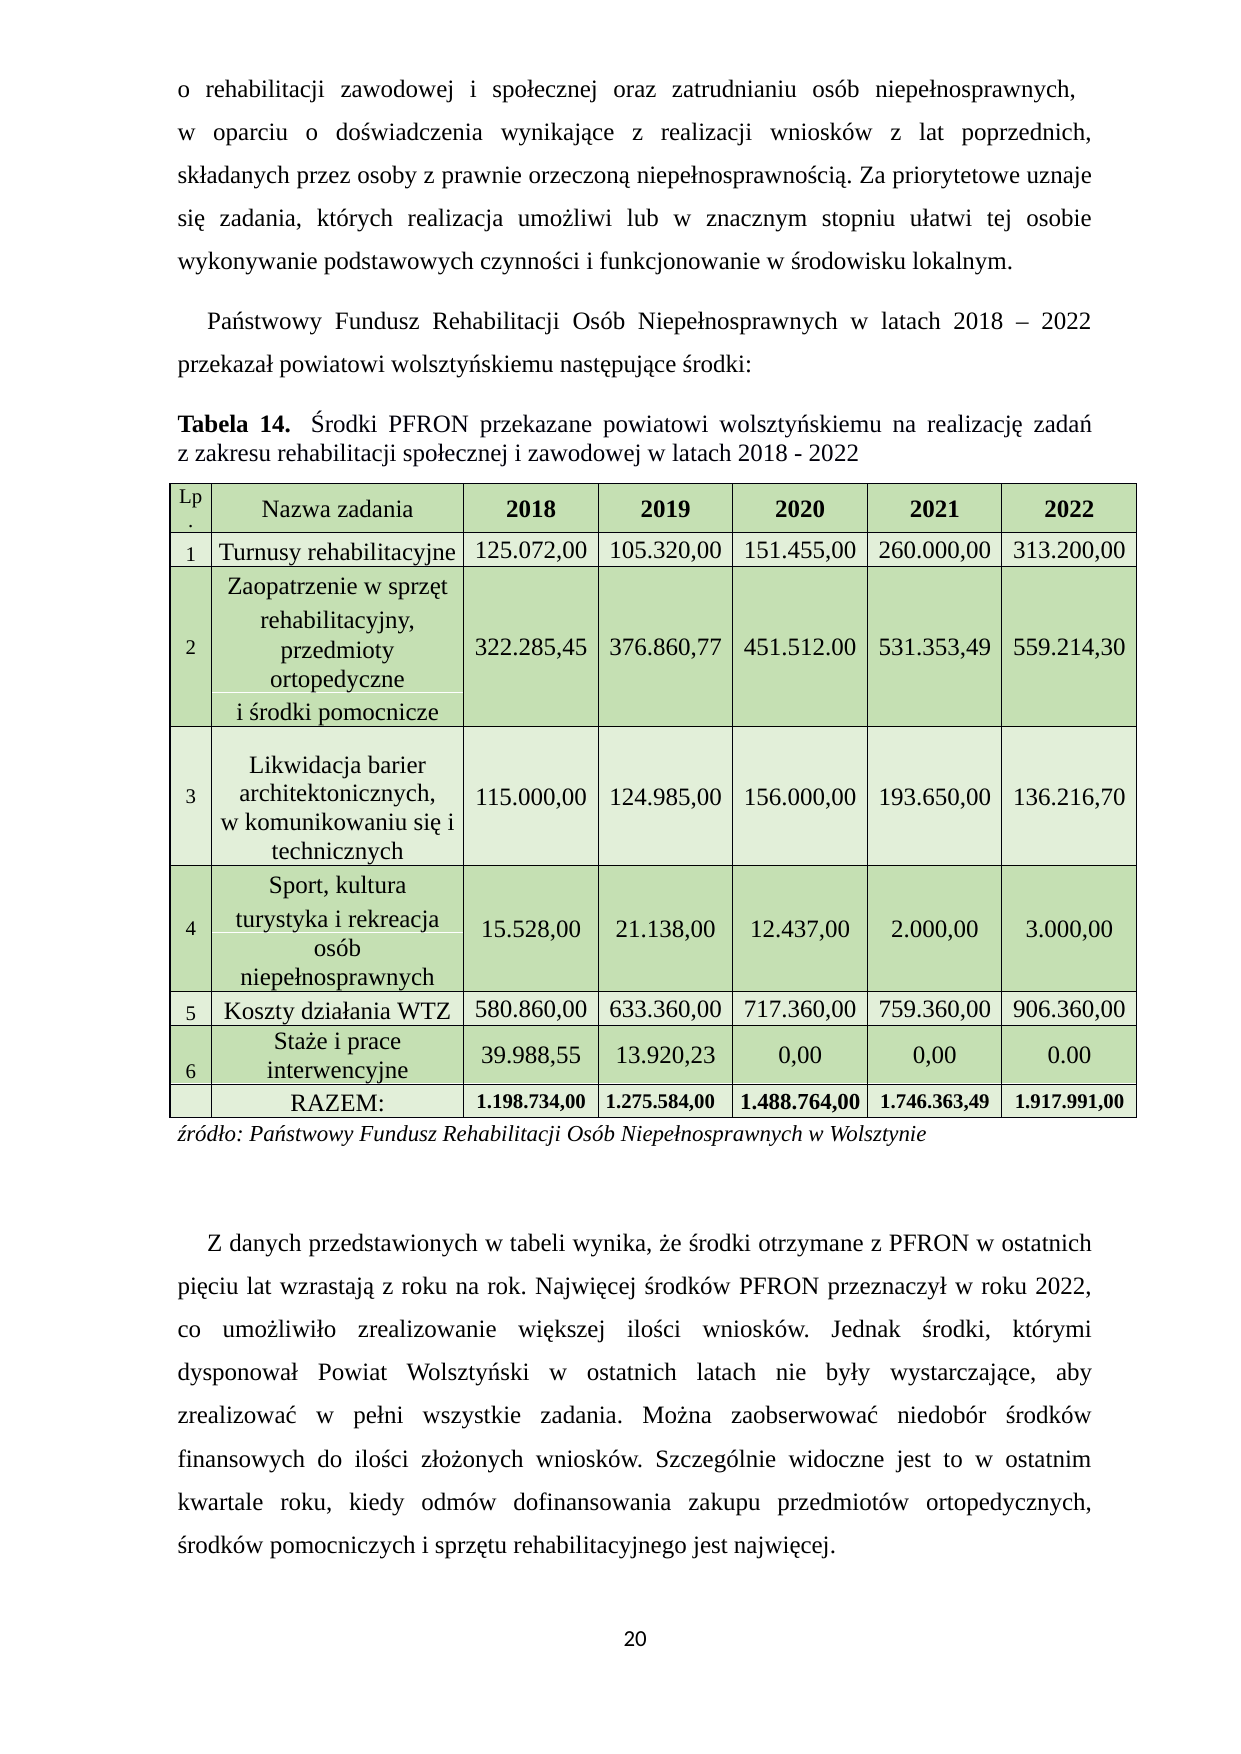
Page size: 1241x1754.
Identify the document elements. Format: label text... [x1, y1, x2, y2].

table_cell 2 [171, 567, 211, 726]
table_cell 0,00 [868, 1026, 1001, 1083]
table_header Nazwa zadania [212, 484, 463, 532]
text źródło: Państwowy Fundusz Rehabilitacji Osób Niepełnosprawnych w Wolsztynie [177, 1118, 1092, 1147]
table_header 2022 [1002, 484, 1136, 532]
table_cell i środki pomocnicze [212, 693, 463, 726]
table_cell 717.360,00 [733, 992, 867, 1025]
table_cell 193.650,00 [868, 727, 1001, 865]
text o rehabilitacji zawodowej i społecznej oraz zatrudnianiu osób niepełnosprawnych, w oparciu o doświadczenia wynikające z realizacji wniosków z lat poprzednich, składanych przez osoby z prawnie orzeczoną niepełnosprawnością. Za priorytetowe uznaje się zadania, których realizacja umożliwi lub w znacznym stopniu ułatwi tej osobie wykonywanie podstawowych czynności i funkcjonowanie w środowisku lokalnym. [177, 74, 1092, 275]
table_cell 759.360,00 [868, 992, 1001, 1025]
table_cell 151.455,00 [733, 533, 867, 566]
table_cell 105.320,00 [599, 533, 732, 566]
table_cell turystyka i rekreacja [212, 899, 463, 932]
table_header 2019 [599, 484, 732, 532]
table_cell 1.275.584,00 [599, 1085, 732, 1117]
table_cell 2.000,00 [868, 866, 1001, 991]
table_cell 21.138,00 [599, 866, 732, 991]
table_cell Turnusy rehabilitacyjne [212, 533, 463, 566]
table_cell osób niepełnosprawnych [212, 933, 463, 991]
table_cell Zaopatrzenie w sprzęt [212, 567, 463, 600]
table_header Lp. [171, 484, 211, 532]
text Z danych przedstawionych w tabeli wynika, że środki otrzymane z PFRON w ostatnich pięciu lat wzrastają z roku na rok. Najwięcej środków PFRON przeznaczył w roku 2022, co umożliwiło zrealizowanie większej ilości wniosków. Jednak środki, którymi dysponował Powiat Wolsztyński w ostatnich latach nie były wystarczające, aby zrealizować w pełni wszystkie zadania. Można zaobserwować niedobór środków finansowych do ilości złożonych wniosków. Szczególnie widoczne jest to w ostatnim kwartale roku, kiedy odmów dofinansowania zakupu przedmiotów ortopedycznych, środków pomocniczych i sprzętu rehabilitacyjnego jest najwięcej. [177, 1228, 1092, 1559]
table_cell 6 [171, 1026, 211, 1083]
table_cell 3.000,00 [1002, 866, 1136, 991]
table_cell Koszty działania WTZ [212, 992, 463, 1025]
table_cell 1.917.991,00 [1002, 1085, 1136, 1117]
table_cell 1 [171, 533, 211, 566]
table_cell 4 [171, 866, 211, 991]
table_header 2018 [464, 484, 598, 532]
table_cell 12.437,00 [733, 866, 867, 991]
table_cell 1.746.363,49 [868, 1085, 1001, 1117]
table_cell 313.200,00 [1002, 533, 1136, 566]
table_cell Sport, kultura [212, 866, 463, 899]
table_cell 3 [171, 727, 211, 865]
table_cell 115.000,00 [464, 727, 598, 865]
table_cell [171, 1085, 211, 1117]
table_header 2020 [733, 484, 867, 532]
table_cell 1.488.764,00 [733, 1085, 867, 1117]
table_cell RAZEM: [212, 1085, 463, 1117]
table_cell 156.000,00 [733, 727, 867, 865]
table_cell przedmioty ortopedyczne [212, 634, 463, 692]
table_cell 580.860,00 [464, 992, 598, 1025]
table_cell 39.988,55 [464, 1026, 598, 1083]
table_cell 906.360,00 [1002, 992, 1136, 1025]
table_cell 633.360,00 [599, 992, 732, 1025]
table_cell 0.00 [1002, 1026, 1136, 1083]
table_cell 322.285,45 [464, 567, 598, 726]
table_cell 124.985,00 [599, 727, 732, 865]
text Państwowy Fundusz Rehabilitacji Osób Niepełnosprawnych w latach 2018 – 2022 przekazał powiatowi wolsztyńskiemu następujące środki: [177, 306, 1092, 378]
table_cell 13.920,23 [599, 1026, 732, 1083]
table_cell 451.512.00 [733, 567, 867, 726]
table_cell 559.214,30 [1002, 567, 1136, 726]
table_cell 0,00 [733, 1026, 867, 1083]
text Tabela 14. Środki PFRON przekazane powiatowi wolsztyńskiemu na realizację zadań z zakresu rehabilitacji społecznej i zawodowej w latach 2018 - 2022 [177, 409, 1092, 466]
table_cell Likwidacja barier architektonicznych, w komunikowaniu się i technicznych [212, 727, 463, 865]
table_cell 136.216,70 [1002, 727, 1136, 865]
table_cell rehabilitacyjny, [212, 600, 463, 634]
table_header 2021 [868, 484, 1001, 532]
table_cell 260.000,00 [868, 533, 1001, 566]
table_cell 15.528,00 [464, 866, 598, 991]
table_cell Staże i prace interwencyjne [212, 1026, 463, 1083]
table_cell 125.072,00 [464, 533, 598, 566]
table_cell 376.860,77 [599, 567, 732, 726]
table_cell 5 [171, 992, 211, 1025]
table_cell 1.198.734,00 [464, 1085, 598, 1117]
table_cell 531.353,49 [868, 567, 1001, 726]
